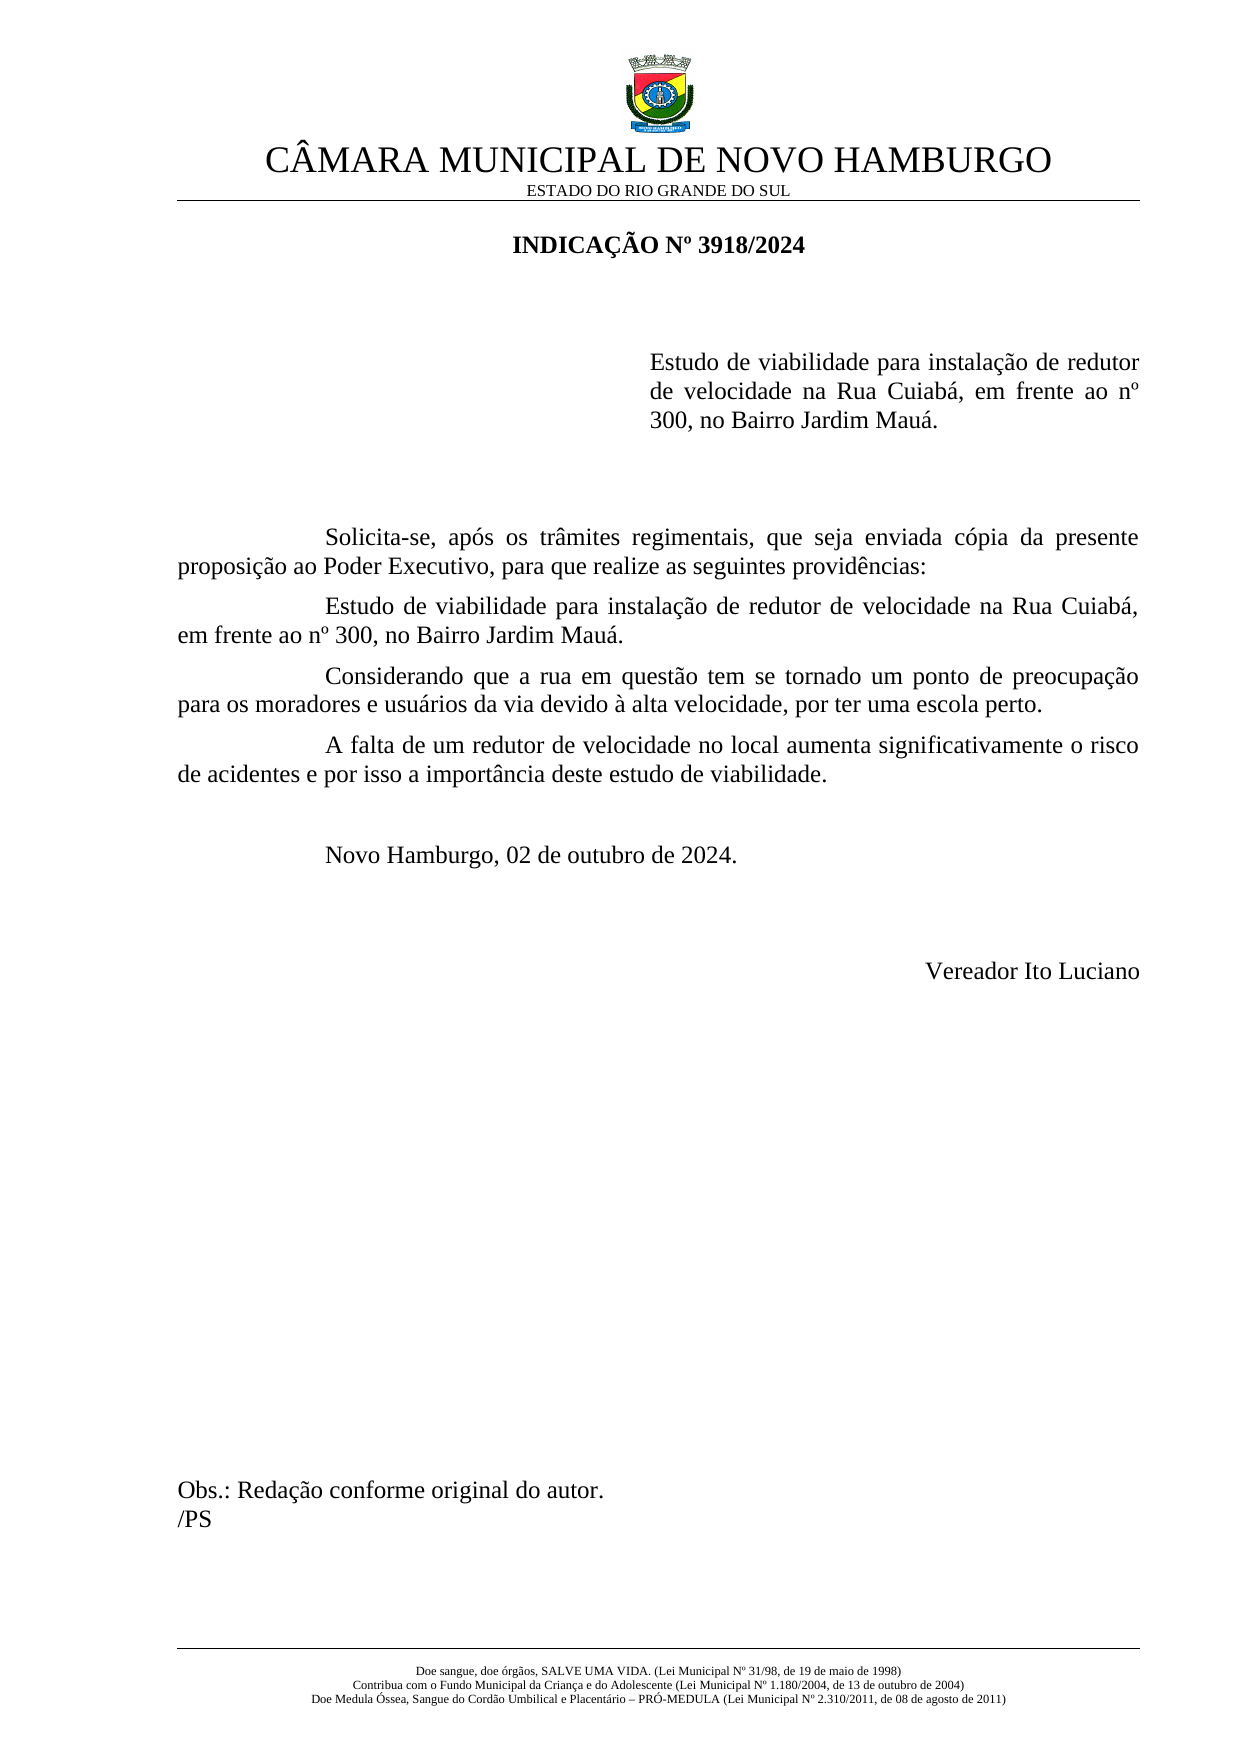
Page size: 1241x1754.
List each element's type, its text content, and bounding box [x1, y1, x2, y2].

text A falta de um redutor de velocidade no local aumenta significativamente o risco de acidentes e por isso a importância deste estudo de viabilidade. [177, 730, 1140, 787]
picture [620, 48, 697, 137]
text Solicita-se, após os trâmites regimentais, que seja enviada cópia da presente proposição ao Poder Executivo, para que realize as seguintes providências: [177, 522, 1140, 580]
text Vereador Ito Luciano [177, 956, 1140, 985]
text Estudo de viabilidade para instalação de redutor de velocidade na Rua Cuiabá, em frente ao nº 300, no Bairro Jardim Mauá. [177, 591, 1140, 649]
text INDICAÇÃO Nº 3918/2024 [177, 230, 1140, 259]
text Considerando que a rua em questão tem se tornado um ponto de preocupação para os moradores e usuários da via devido à alta velocidade, por ter uma escola perto. [177, 661, 1140, 718]
text Novo Hamburgo, 02 de outubro de 2024. [177, 840, 1140, 868]
text /PS [177, 1504, 1140, 1533]
text Estudo de viabilidade para instalação de redutor de velocidade na Rua Cuiabá, em frente ao nº 300, no Bairro Jardim Mauá. [649, 347, 1140, 434]
text Obs.: Redação conforme original do autor. [177, 1475, 1140, 1504]
